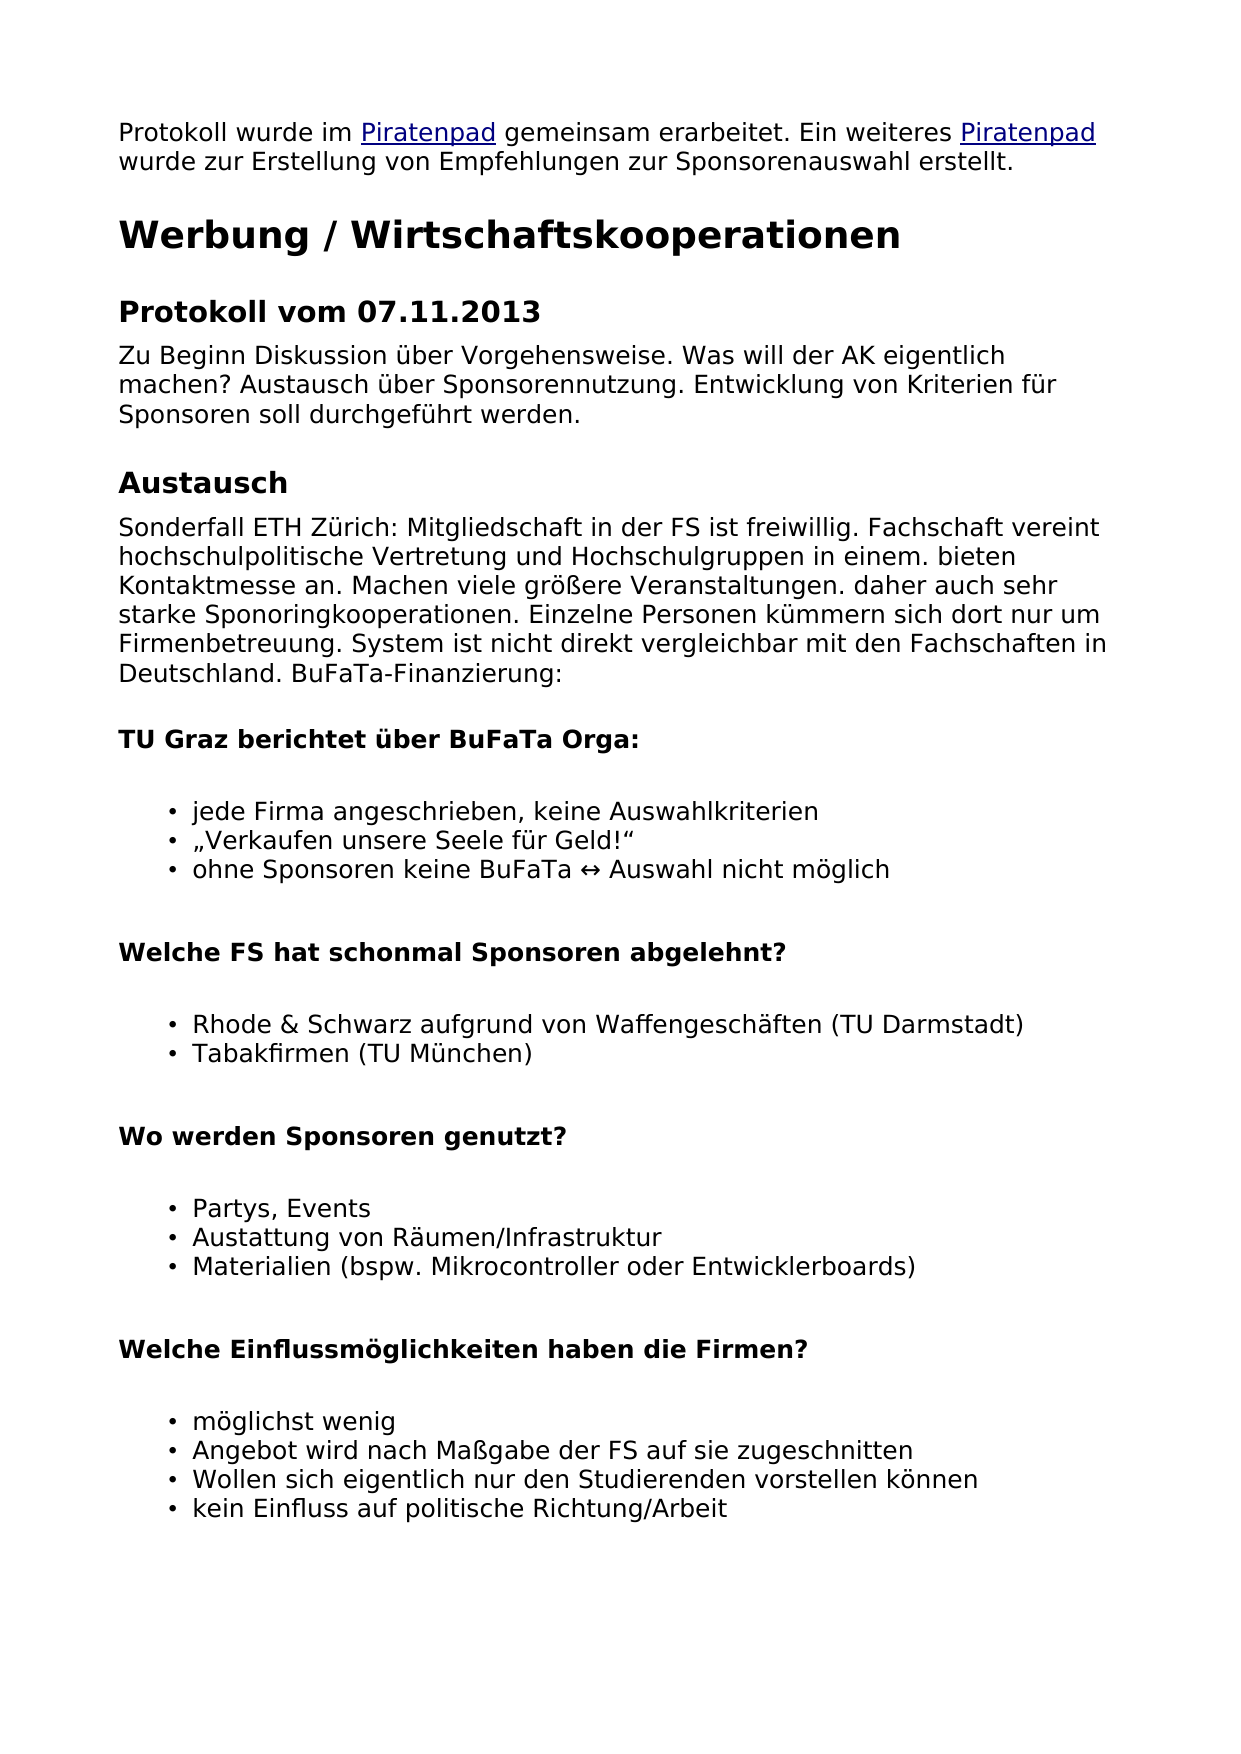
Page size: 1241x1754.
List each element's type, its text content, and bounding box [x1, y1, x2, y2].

list jede Firma angeschrieben, keine Auswahlkriterien [177, 797, 1122, 826]
list Partys, Events [177, 1194, 1122, 1223]
list Rhode & Schwarz aufgrund von Waffengeschäften (TU Darmstadt) [177, 1010, 1122, 1039]
list Materialien (bspw. Mikrocontroller oder Entwicklerboards) [177, 1252, 1122, 1281]
subtitle Welche FS hat schonmal Sponsoren abgelehnt? [118, 939, 1122, 968]
subtitle Wo werden Sponsoren genutzt? [118, 1123, 1122, 1152]
list Wollen sich eigentlich nur den Studierenden vorstellen können [177, 1465, 1122, 1494]
subtitle Werbung / Wirtschaftskooperationen [118, 214, 1122, 258]
list Angebot wird nach Maßgabe der FS auf sie zugeschnitten [177, 1436, 1122, 1465]
text Protokoll wurde im Piratenpad gemeinsam erarbeitet. Ein weiteres Piratenpad wurde zur Erstellung von Empfehlungen zur Sponsorenauswahl erstellt. [118, 118, 1122, 176]
subtitle TU Graz berichtet über BuFaTa Orga: [118, 726, 1122, 755]
list Austattung von Räumen/Infrastruktur [177, 1223, 1122, 1252]
list „Verkaufen unsere Seele für Geld!“ [177, 826, 1122, 855]
subtitle Protokoll vom 07.11.2013 [118, 295, 1122, 329]
list ohne Sponsoren keine BuFaTa ↔ Auswahl nicht möglich [177, 855, 1122, 884]
text Zu Beginn Diskussion über Vorgehensweise. Was will der AK eigentlich machen? Austausch über Sponsorennutzung. Entwicklung von Kriterien für Sponsoren soll durchgeführt werden. [118, 342, 1122, 429]
list Tabakfirmen (TU München) [177, 1039, 1122, 1068]
subtitle Welche Einflussmöglichkeiten haben die Firmen? [118, 1336, 1122, 1365]
list kein Einfluss auf politische Richtung/Arbeit [177, 1494, 1122, 1523]
list möglichst wenig [177, 1407, 1122, 1436]
subtitle Austausch [118, 467, 1122, 501]
text Sonderfall ETH Zürich: Mitgliedschaft in der FS ist freiwillig. Fachschaft vereint hochschulpolitische Vertretung und Hochschulgruppen in einem. bieten Kontaktmesse an. Machen viele größere Veranstaltungen. daher auch sehr starke Sponoringkooperationen. Einzelne Personen kümmern sich dort nur um Firmenbetreuung. System ist nicht direkt vergleichbar mit den Fachschaften in Deutschland. BuFaTa-Finanzierung: [118, 513, 1122, 688]
